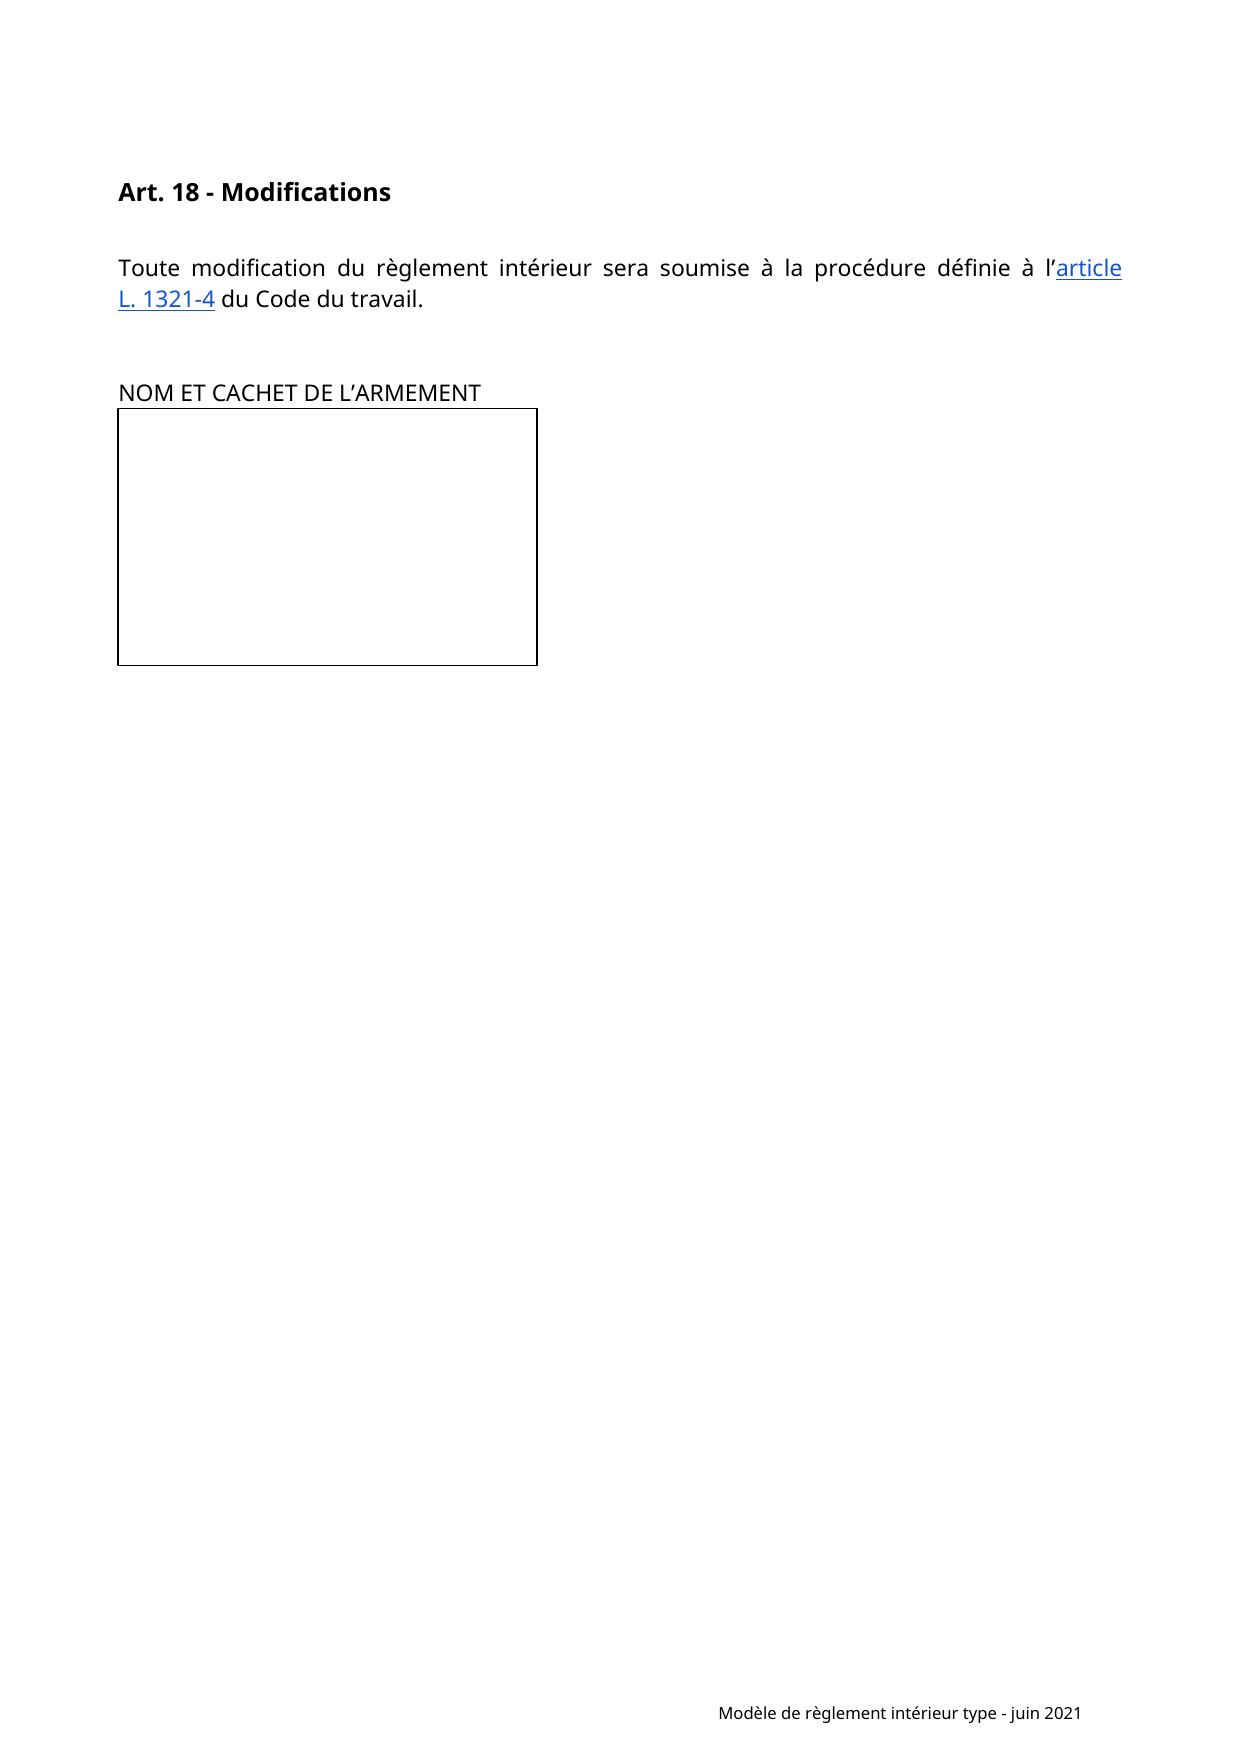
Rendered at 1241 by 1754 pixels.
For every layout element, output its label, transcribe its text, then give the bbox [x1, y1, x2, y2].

text Toute modification du règlement intérieur sera soumise à la procédure définie à l’article L. 1321-4 du Code du travail. [118, 252, 1122, 314]
text NOM ET CACHET DE L’ARMEMENT [118, 377, 1122, 408]
subtitle Art. 18 - Modifications [118, 174, 1122, 208]
